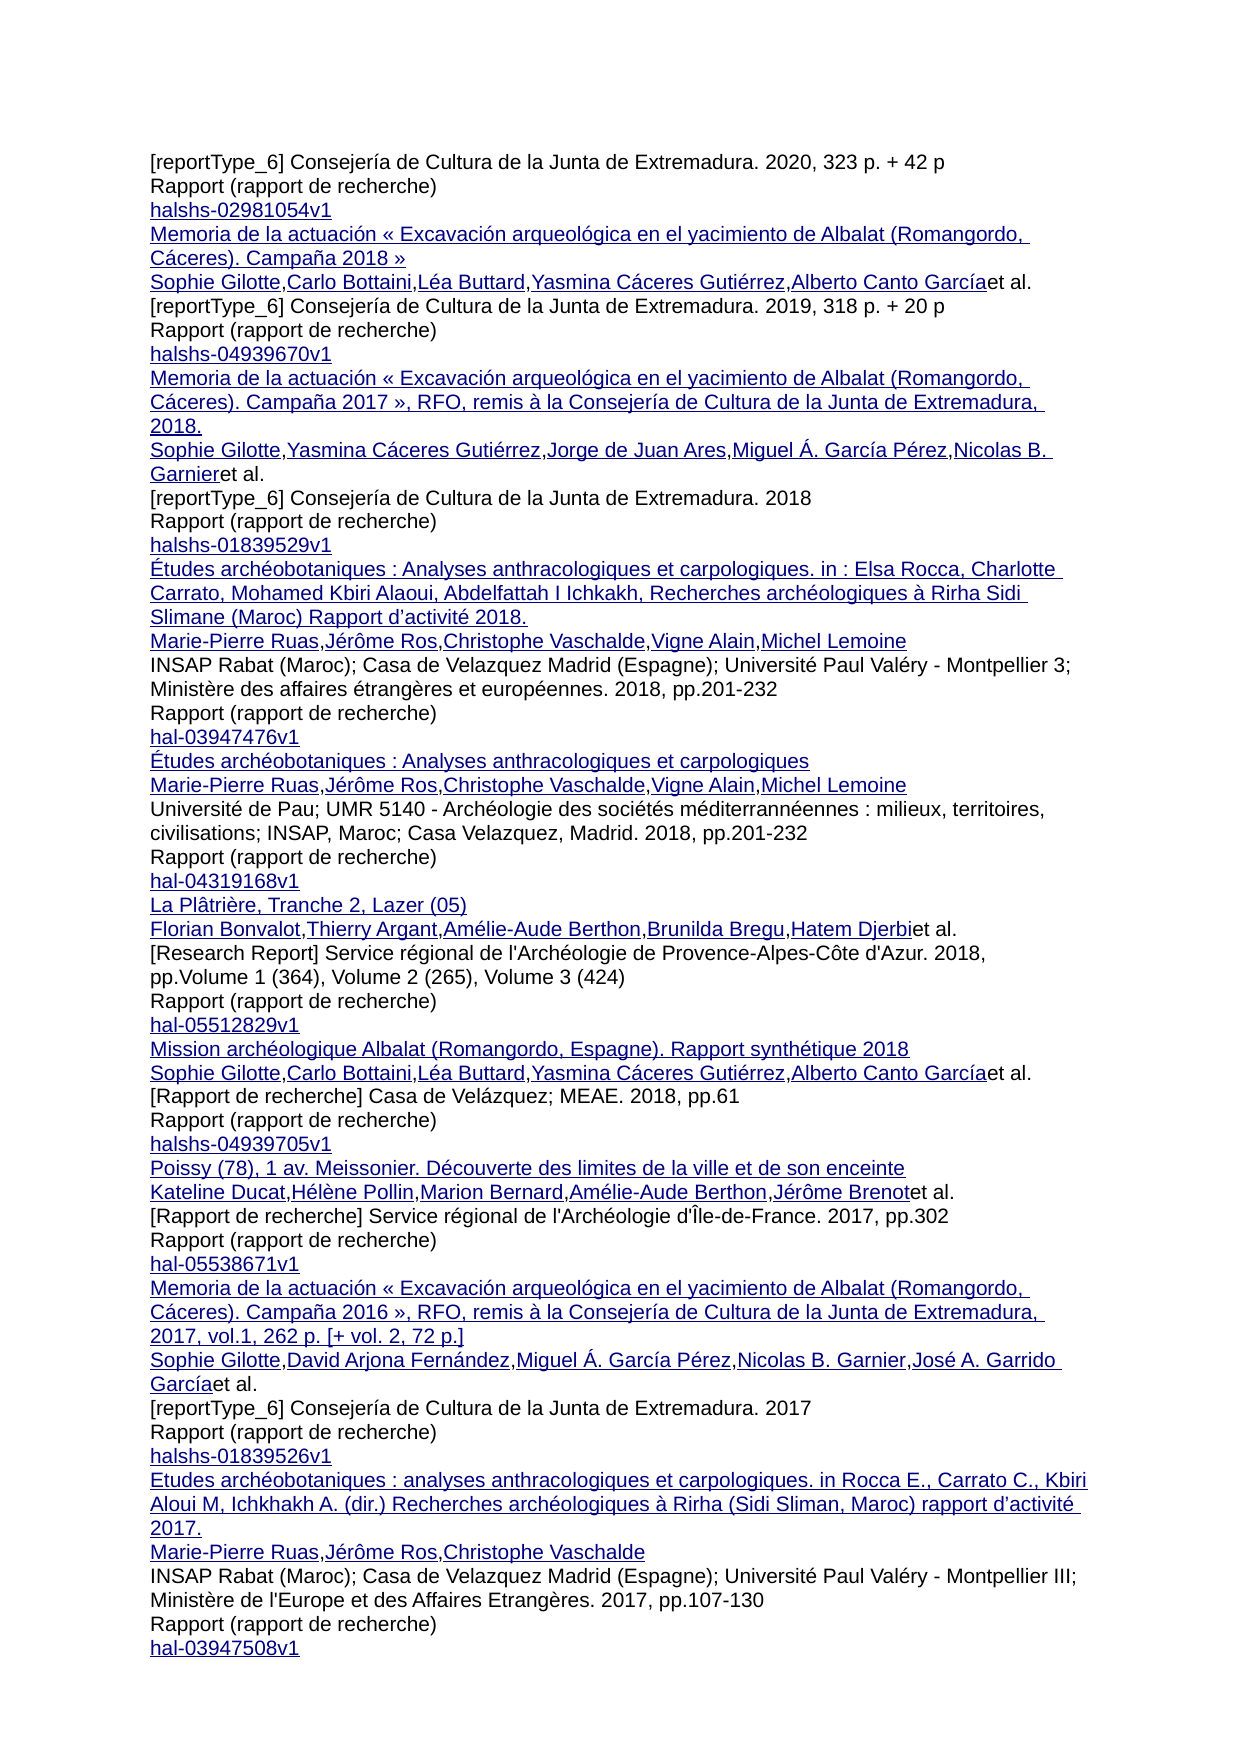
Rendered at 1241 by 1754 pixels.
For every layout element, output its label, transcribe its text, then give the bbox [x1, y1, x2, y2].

table_cell Memoria de la actuación « Excavación arqueológica en el yacimiento de Albalat (Romangordo, Cáceres). Campaña 2017 », RFO, remis à la Consejería de Cultura de la Junta de Extremadura, 2018. Sophie Gilotte,Yasmina Cáceres Gutiérrez,Jorge de Juan Ares,Miguel Á. García Pérez,Nicolas B. Garnieret al. [reportType_6] Consejería de Cultura de la Junta de Extremadura. 2018 Rapport (rapport de recherche) halshs-01839529v1 [150, 366, 1090, 557]
table_cell Etudes archéobotaniques : analyses anthracologiques et carpologiques. in Rocca E., Carrato C., Kbiri Aloui M, Ichkhakh A. (dir.) Recherches archéologiques à Rirha (Sidi Sliman, Maroc) rapport d’activité 2017. Marie-Pierre Ruas,Jérôme Ros,Christophe Vaschalde INSAP Rabat (Maroc); Casa de Velazquez Madrid (Espagne); Université Paul Valéry - Montpellier III; Ministère de l'Europe et des Affaires Etrangères. 2017, pp.107-130 Rapport (rapport de recherche) hal-03947508v1 [150, 1468, 1090, 1659]
table_cell Études archéobotaniques : Analyses anthracologiques et carpologiques Marie-Pierre Ruas,Jérôme Ros,Christophe Vaschalde,Vigne Alain,Michel Lemoine Université de Pau; UMR 5140 - Archéologie des sociétés méditerrannéennes : milieux, territoires, civilisations; INSAP, Maroc; Casa Velazquez, Madrid. 2018, pp.201-232 Rapport (rapport de recherche) hal-04319168v1 [150, 749, 1090, 893]
table_cell Memoria de la actuación « Excavación arqueológica en el yacimiento de Albalat (Romangordo, Cáceres). Campaña 2018 » Sophie Gilotte,Carlo Bottaini,Léa Buttard,Yasmina Cáceres Gutiérrez,Alberto Canto Garcíaet al. [reportType_6] Consejería de Cultura de la Junta de Extremadura. 2019, 318 p. + 20 p Rapport (rapport de recherche) halshs-04939670v1 [150, 222, 1090, 366]
table_cell Memoria de la actuación « Excavación arqueológica en el yacimiento de Albalat (Romangordo, Cáceres). Campaña 2016 », RFO, remis à la Consejería de Cultura de la Junta de Extremadura, 2017, vol.1, 262 p. [+ vol. 2, 72 p.] Sophie Gilotte,David Arjona Fernández,Miguel Á. García Pérez,Nicolas B. Garnier,José A. Garrido Garcíaet al. [reportType_6] Consejería de Cultura de la Junta de Extremadura. 2017 Rapport (rapport de recherche) halshs-01839526v1 [150, 1276, 1090, 1468]
table_cell [reportType_6] Consejería de Cultura de la Junta de Extremadura. 2020, 323 p. + 42 p Rapport (rapport de recherche) halshs-02981054v1 [150, 150, 1090, 222]
table_cell Poissy (78), 1 av. Meissonier. Découverte des limites de la ville et de son enceinte Kateline Ducat,Hélène Pollin,Marion Bernard,Amélie-Aude Berthon,Jérôme Brenotet al. [Rapport de recherche] Service régional de l'Archéologie d'Île-de-France. 2017, pp.302 Rapport (rapport de recherche) hal-05538671v1 [150, 1156, 1090, 1276]
table_cell Études archéobotaniques : Analyses anthracologiques et carpologiques. in : Elsa Rocca, Charlotte Carrato, Mohamed Kbiri Alaoui, Abdelfattah I Ichkakh, Recherches archéologiques à Rirha Sidi Slimane (Maroc) Rapport d’activité 2018. Marie-Pierre Ruas,Jérôme Ros,Christophe Vaschalde,Vigne Alain,Michel Lemoine INSAP Rabat (Maroc); Casa de Velazquez Madrid (Espagne); Université Paul Valéry - Montpellier 3; Ministère des affaires étrangères et européennes. 2018, pp.201-232 Rapport (rapport de recherche) hal-03947476v1 [150, 557, 1090, 749]
table_cell La Plâtrière, Tranche 2, Lazer (05) Florian Bonvalot,Thierry Argant,Amélie-Aude Berthon,Brunilda Bregu,Hatem Djerbiet al. [Research Report] Service régional de l'Archéologie de Provence-Alpes-Côte d'Azur. 2018, pp.Volume 1 (364), Volume 2 (265), Volume 3 (424) Rapport (rapport de recherche) hal-05512829v1 [150, 893, 1090, 1036]
table_cell Mission archéologique Albalat (Romangordo, Espagne). Rapport synthétique 2018 Sophie Gilotte,Carlo Bottaini,Léa Buttard,Yasmina Cáceres Gutiérrez,Alberto Canto Garcíaet al. [Rapport de recherche] Casa de Velázquez; MEAE. 2018, pp.61 Rapport (rapport de recherche) halshs-04939705v1 [150, 1036, 1090, 1156]
